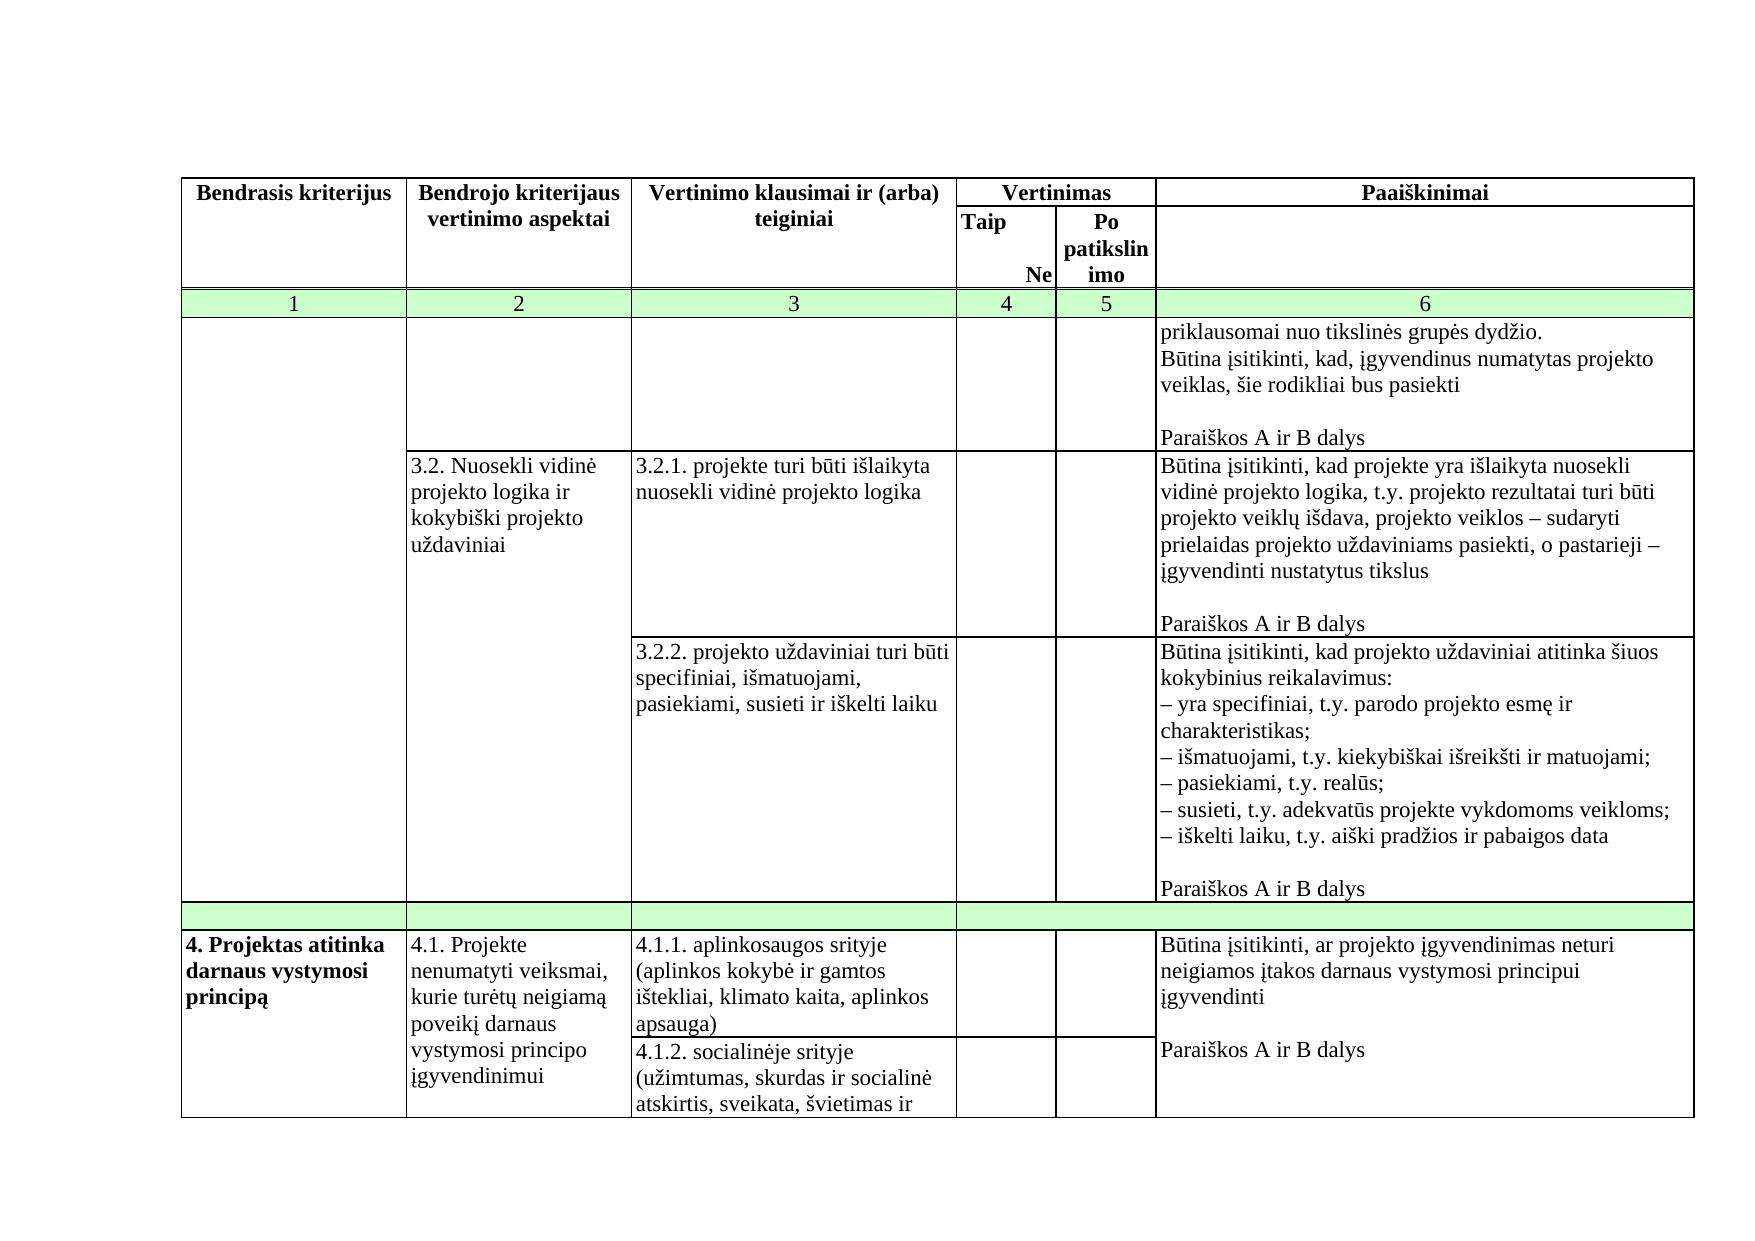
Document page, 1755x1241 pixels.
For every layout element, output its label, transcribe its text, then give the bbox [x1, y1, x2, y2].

table_cell [1057, 931, 1155, 1036]
table_cell 3 [632, 290, 956, 317]
table_cell [407, 318, 631, 450]
table_cell Taip Ne [957, 207, 1055, 287]
table_cell [957, 318, 1055, 450]
table_cell 6 [1157, 290, 1693, 317]
table_cell [1057, 318, 1155, 450]
table_cell 2 [407, 290, 631, 317]
table_cell [1157, 207, 1693, 287]
table_cell Būtina įsitikinti, kad projekto uždaviniai atitinka šiuos kokybinius reikalavimus: – yra specifiniai, t.y. parodo projekto esmę ir charakteristikas; – išmatuojami, t.y. kiekybiškai išreikšti ir matuojami; – pasiekiami, t.y. realūs; – susieti, t.y. adekvatūs projekte vykdomoms veikloms; – iškelti laiku, t.y. aiški pradžios ir pabaigos data Paraiškos A ir B dalys [1157, 638, 1693, 901]
table_cell [632, 318, 956, 450]
table_cell [1057, 638, 1155, 901]
table_cell 4.1.2. socialinėje srityje (užimtumas, skurdas ir socialinė atskirtis, sveikata, švietimas ir [632, 1038, 956, 1117]
table_cell 4.1. Projekte nenumatyti veiksmai, kurie turėtų neigiamą poveikį darnaus vystymosi principo įgyvendinimui [407, 931, 631, 1117]
table_header Paaiškinimai [1157, 179, 1693, 205]
table_cell [957, 1038, 1055, 1117]
table_cell [1057, 1038, 1155, 1117]
table_cell [182, 318, 406, 901]
table_cell [182, 903, 406, 929]
table_cell [957, 452, 1055, 636]
table_cell Po patikslinimo [1057, 207, 1155, 287]
table_cell 1 [182, 290, 406, 317]
table_cell [1057, 452, 1155, 636]
table_header Bendrasis kriterijus [182, 179, 406, 287]
table_cell [407, 903, 631, 929]
table_cell Būtina įsitikinti, ar projekto įgyvendinimas neturi neigiamos įtakos darnaus vystymosi principui įgyvendinti Paraiškos A ir B dalys [1157, 931, 1693, 1117]
table_cell 3.2.2. projekto uždaviniai turi būti specifiniai, išmatuojami, pasiekiami, susieti ir iškelti laiku [632, 638, 956, 901]
table_cell 4.1.1. aplinkosaugos srityje (aplinkos kokybė ir gamtos ištekliai, klimato kaita, aplinkos apsauga) [632, 931, 956, 1036]
table_cell priklausomai nuo tikslinės grupės dydžio. Būtina įsitikinti, kad, įgyvendinus numatytas projekto veiklas, šie rodikliai bus pasiekti Paraiškos A ir B dalys [1157, 318, 1693, 450]
table_cell Būtina įsitikinti, kad projekte yra išlaikyta nuosekli vidinė projekto logika, t.y. projekto rezultatai turi būti projekto veiklų išdava, projekto veiklos – sudaryti prielaidas projekto uždaviniams pasiekti, o pastarieji – įgyvendinti nustatytus tikslus Paraiškos A ir B dalys [1157, 452, 1693, 636]
table_cell 3.2.1. projekte turi būti išlaikyta nuosekli vidinė projekto logika [632, 452, 956, 636]
table_cell 4 [957, 290, 1055, 317]
table_cell [632, 903, 956, 929]
table_cell [957, 638, 1055, 901]
table_cell 3.2. Nuosekli vidinė projekto logika ir kokybiški projekto uždaviniai [407, 452, 631, 901]
table_cell [957, 931, 1055, 1036]
table_cell 4. Projektas atitinka darnaus vystymosi principą [182, 931, 406, 1117]
table_header Bendrojo kriterijaus vertinimo aspektai [407, 179, 631, 287]
table_header Vertinimo klausimai ir (arba) teiginiai [632, 179, 956, 287]
table_cell 5 [1057, 290, 1155, 317]
table_header Vertinimas [957, 179, 1155, 205]
table_cell [957, 903, 1693, 929]
